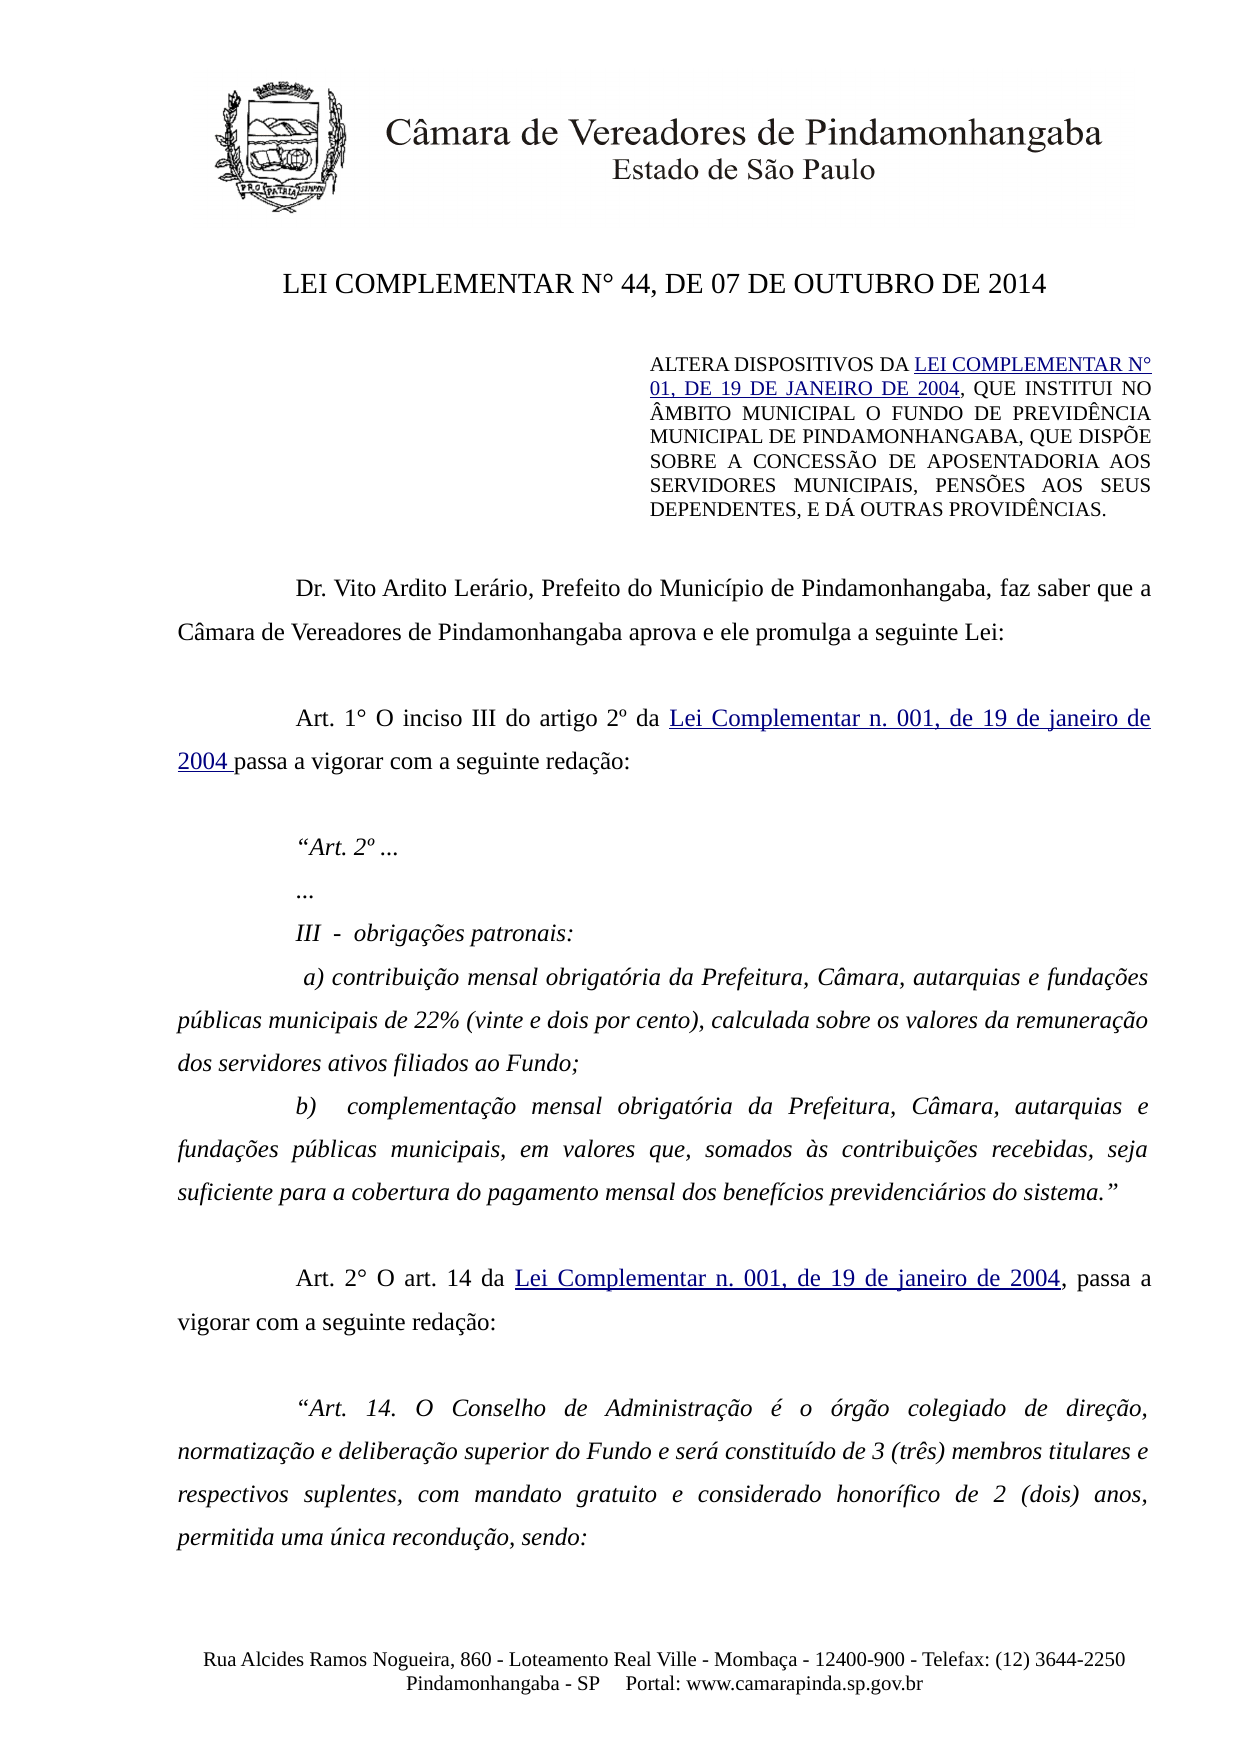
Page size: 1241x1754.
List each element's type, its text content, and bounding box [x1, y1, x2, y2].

text ... [177, 875, 1152, 904]
text Art. 1° O inciso III do artigo 2º da Lei Complementar n. 001, de 19 de janeiro de 2004 passa a vigorar com a seguinte redação: [177, 703, 1152, 775]
text “Art. 2º ... [177, 832, 1152, 861]
picture [193, 68, 1135, 228]
text Art. 2° O art. 14 da Lei Complementar n. 001, de 19 de janeiro de 2004, passa a vigorar com a seguinte redação: [177, 1263, 1152, 1335]
text III - obrigações patronais: [177, 918, 1152, 947]
text a) contribuição mensal obrigatória da Prefeitura, Câmara, autarquias e fundações públicas municipais de 22% (vinte e dois por cento), calculada sobre os valores da remuneração dos servidores ativos filiados ao Fundo; [177, 962, 1152, 1077]
text Dr. Vito Ardito Lerário, Prefeito do Município de Pindamonhangaba, faz saber que a Câmara de Vereadores de Pindamonhangaba aprova e ele promulga a seguinte Lei: [177, 573, 1152, 645]
text b) complementação mensal obrigatória da Prefeitura, Câmara, autarquias e fundações públicas municipais, em valores que, somados às contribuições recebidas, seja suficiente para a cobertura do pagamento mensal dos benefícios previdenciários do sistema.” [177, 1091, 1152, 1206]
text LEI COMPLEMENTAR N° 44, de 07 de outubro de 2014 [177, 266, 1152, 299]
text ALTERA DISPOSITIVOS DA LEI COMPLEMENTAR N° 01, DE 19 DE JANEIRO DE 2004, QUE INSTITUI NO ÂMBITO MUNICIPAL O FUNDO DE PREVIDÊNCIA MUNICIPAL DE PINDAMONHANGABA, QUE DISPÕE SOBRE A CONCESSÃO DE APOSENTADORIA AOS SERVIDORES MUNICIPAIS, PENSÕES AOS SEUS DEPENDENTES, E DÁ OUTRAS PROVIDÊNCIAS. [649, 352, 1152, 521]
text “Art. 14. O Conselho de Administração é o órgão colegiado de direção, normatização e deliberação superior do Fundo e será constituído de 3 (três) membros titulares e respectivos suplentes, com mandato gratuito e considerado honorífico de 2 (dois) anos, permitida uma única recondução, sendo: [177, 1393, 1152, 1551]
